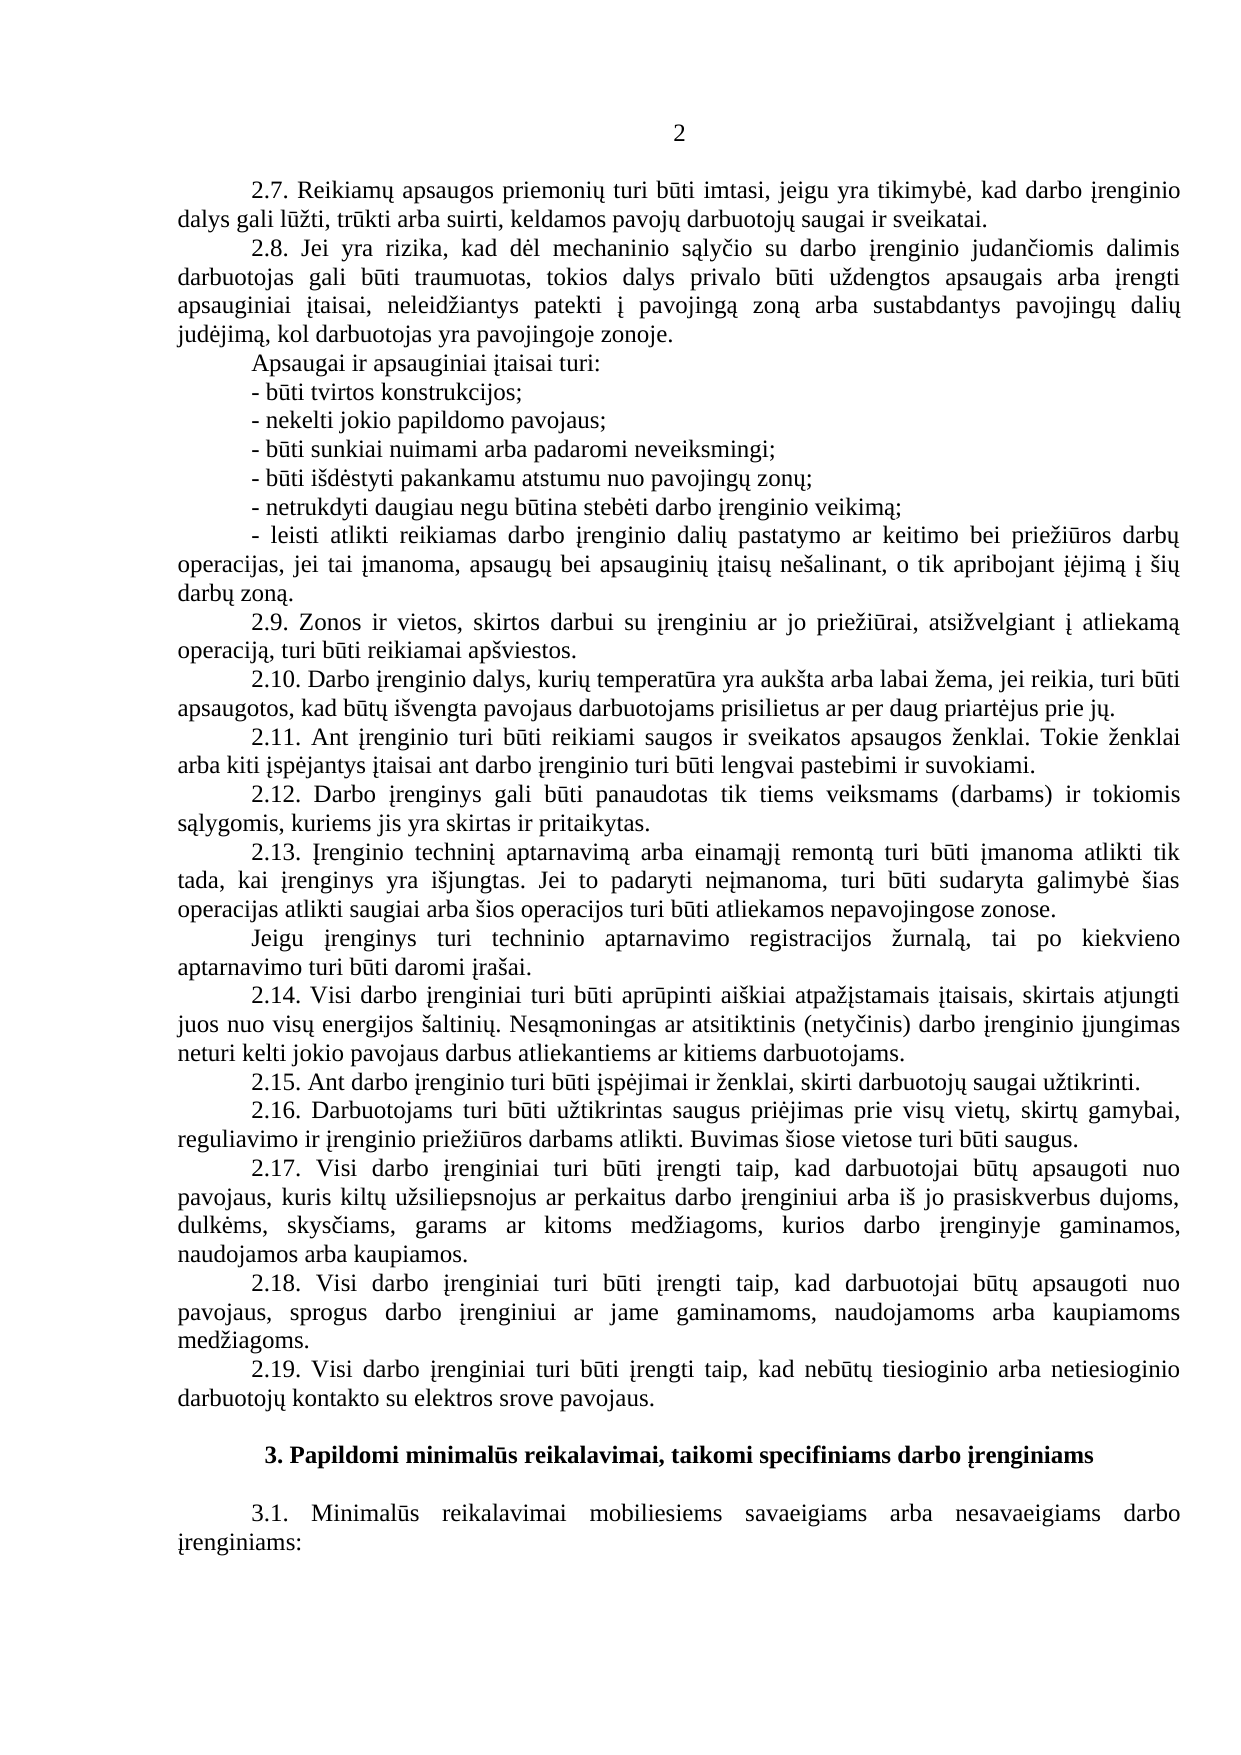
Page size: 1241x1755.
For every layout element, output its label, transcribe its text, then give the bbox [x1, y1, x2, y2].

text - netrukdyti daugiau negu būtina stebėti darbo įrenginio veikimą; [177, 492, 1181, 521]
text 3. Papildomi minimalūs reikalavimai, taikomi specifiniams darbo įrenginiams [177, 1441, 1181, 1469]
text 2.18. Visi darbo įrenginiai turi būti įrengti taip, kad darbuotojai būtų apsaugoti nuo pavojaus, sprogus darbo įrenginiui ar jame gaminamoms, naudojamoms arba kaupiamoms medžiagoms. [177, 1268, 1181, 1354]
text - nekelti jokio papildomo pavojaus; [177, 406, 1181, 434]
text - būti sunkiai nuimami arba padaromi neveiksmingi; [177, 434, 1181, 463]
text 2.13. Įrenginio techninį aptarnavimą arba einamąjį remontą turi būti įmanoma atlikti tik tada, kai įrenginys yra išjungtas. Jei to padaryti neįmanoma, turi būti sudaryta galimybė šias operacijas atlikti saugiai arba šios operacijos turi būti atliekamos nepavojingose zonose. [177, 837, 1181, 923]
text Jeigu įrenginys turi techninio aptarnavimo registracijos žurnalą, tai po kiekvieno aptarnavimo turi būti daromi įrašai. [177, 923, 1181, 981]
text - būti tvirtos konstrukcijos; [177, 377, 1181, 406]
text 2.16. Darbuotojams turi būti užtikrintas saugus priėjimas prie visų vietų, skirtų gamybai, reguliavimo ir įrenginio priežiūros darbams atlikti. Buvimas šiose vietose turi būti saugus. [177, 1096, 1181, 1153]
text - būti išdėstyti pakankamu atstumu nuo pavojingų zonų; [177, 463, 1181, 492]
text 2.14. Visi darbo įrenginiai turi būti aprūpinti aiškiai atpažįstamais įtaisais, skirtais atjungti juos nuo visų energijos šaltinių. Nesąmoningas ar atsitiktinis (netyčinis) darbo įrenginio įjungimas neturi kelti jokio pavojaus darbus atliekantiems ar kitiems darbuotojams. [177, 981, 1181, 1067]
text 2.7. Reikiamų apsaugos priemonių turi būti imtasi, jeigu yra tikimybė, kad darbo įrenginio dalys gali lūžti, trūkti arba suirti, keldamos pavojų darbuotojų saugai ir sveikatai. [177, 176, 1181, 233]
text 2.15. Ant darbo įrenginio turi būti įspėjimai ir ženklai, skirti darbuotojų saugai užtikrinti. [177, 1067, 1181, 1096]
text 2.9. Zonos ir vietos, skirtos darbui su įrenginiu ar jo priežiūrai, atsižvelgiant į atliekamą operaciją, turi būti reikiamai apšviestos. [177, 607, 1181, 664]
text 2.10. Darbo įrenginio dalys, kurių temperatūra yra aukšta arba labai žema, jei reikia, turi būti apsaugotos, kad būtų išvengta pavojaus darbuotojams prisilietus ar per daug priartėjus prie jų. [177, 664, 1181, 722]
text 2.8. Jei yra rizika, kad dėl mechaninio sąlyčio su darbo įrenginio judančiomis dalimis darbuotojas gali būti traumuotas, tokios dalys privalo būti uždengtos apsaugais arba įrengti apsauginiai įtaisai, neleidžiantys patekti į pavojingą zoną arba sustabdantys pavojingų dalių judėjimą, kol darbuotojas yra pavojingoje zonoje. [177, 233, 1181, 348]
text 2.17. Visi darbo įrenginiai turi būti įrengti taip, kad darbuotojai būtų apsaugoti nuo pavojaus, kuris kiltų užsiliepsnojus ar perkaitus darbo įrenginiui arba iš jo prasiskverbus dujoms, dulkėms, skysčiams, garams ar kitoms medžiagoms, kurios darbo įrenginyje gaminamos, naudojamos arba kaupiamos. [177, 1153, 1181, 1268]
text - leisti atlikti reikiamas darbo įrenginio dalių pastatymo ar keitimo bei priežiūros darbų operacijas, jei tai įmanoma, apsaugų bei apsauginių įtaisų nešalinant, o tik apribojant įėjimą į šių darbų zoną. [177, 521, 1181, 607]
text 3.1. Minimalūs reikalavimai mobiliesiems savaeigiams arba nesavaeigiams darbo įrenginiams: [177, 1498, 1181, 1556]
text 2.11. Ant įrenginio turi būti reikiami saugos ir sveikatos apsaugos ženklai. Tokie ženklai arba kiti įspėjantys įtaisai ant darbo įrenginio turi būti lengvai pastebimi ir suvokiami. [177, 722, 1181, 779]
text Apsaugai ir apsauginiai įtaisai turi: [177, 348, 1181, 377]
text 2.12. Darbo įrenginys gali būti panaudotas tik tiems veiksmams (darbams) ir tokiomis sąlygomis, kuriems jis yra skirtas ir pritaikytas. [177, 779, 1181, 837]
text 2.19. Visi darbo įrenginiai turi būti įrengti taip, kad nebūtų tiesioginio arba netiesioginio darbuotojų kontakto su elektros srove pavojaus. [177, 1354, 1181, 1412]
